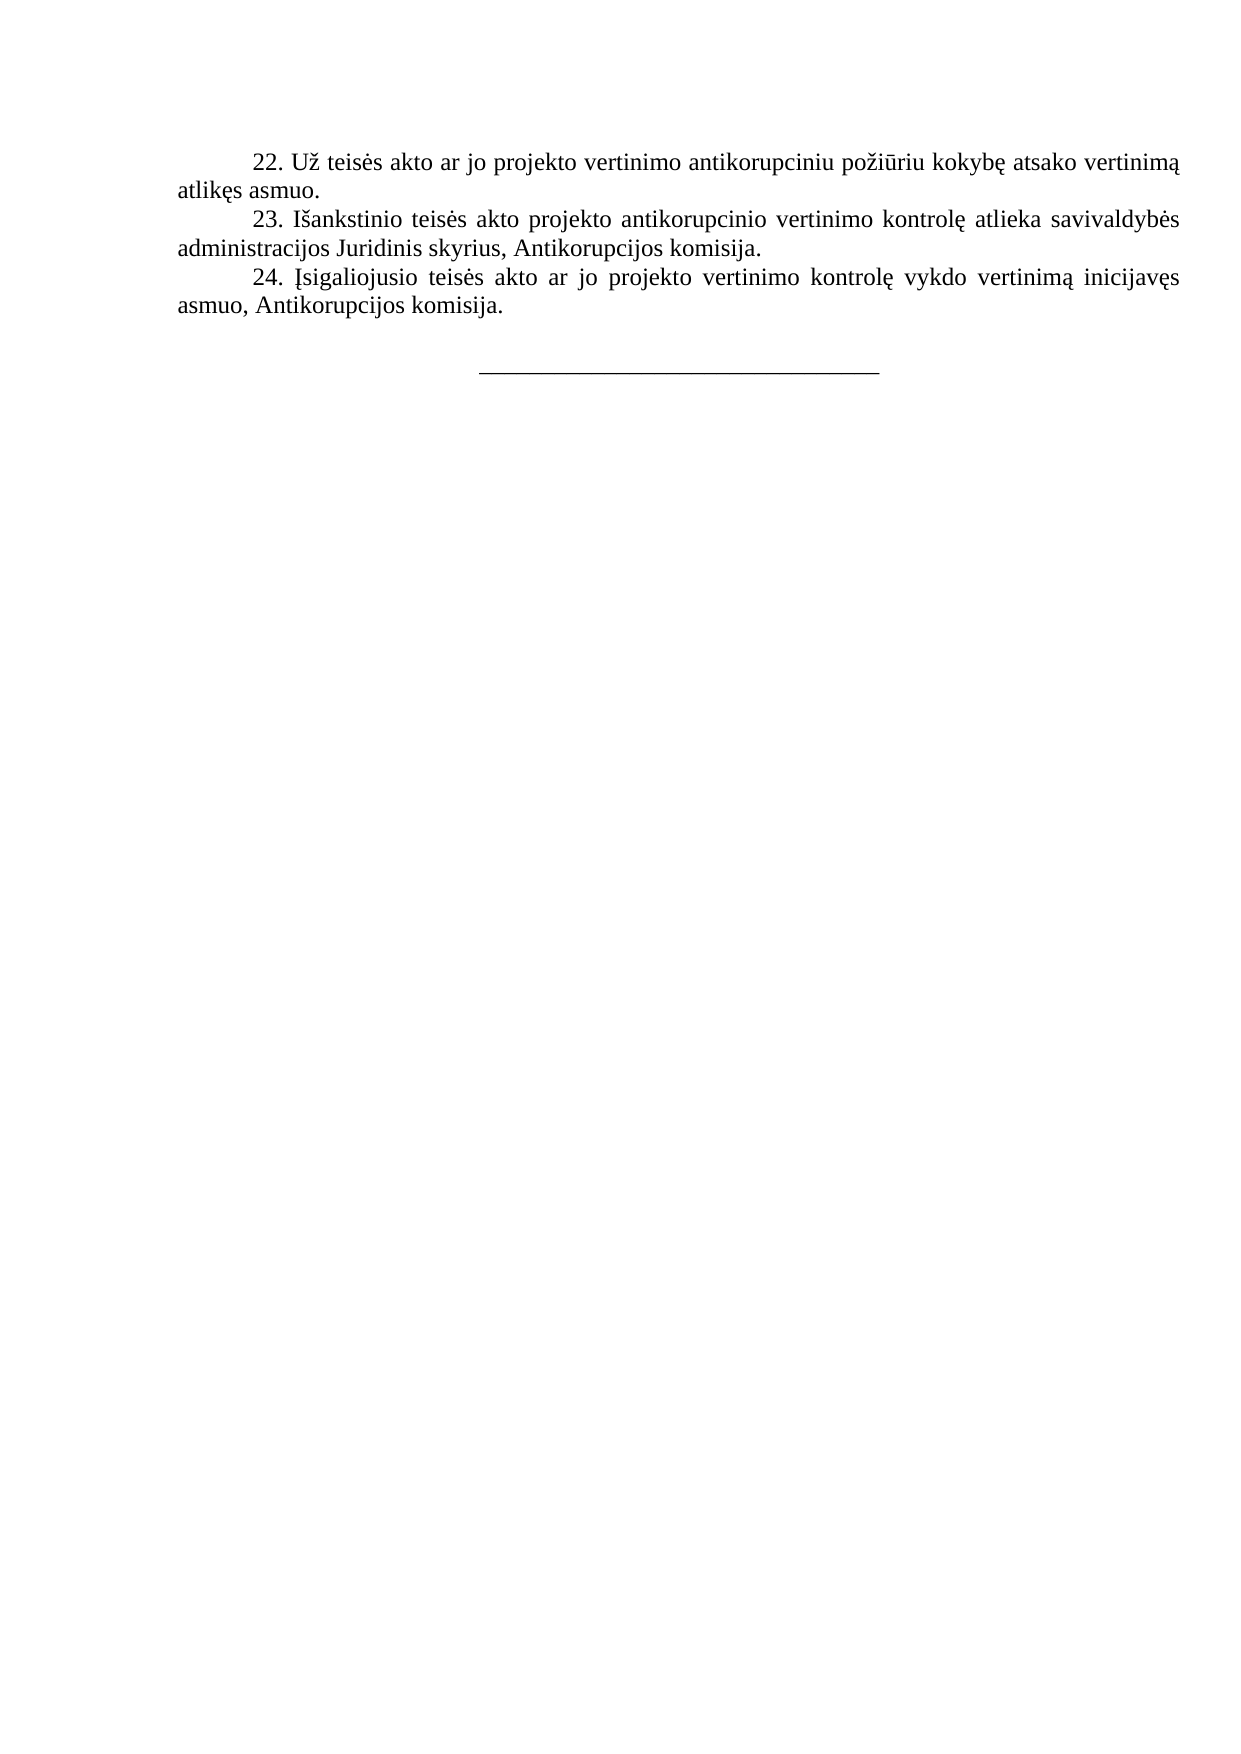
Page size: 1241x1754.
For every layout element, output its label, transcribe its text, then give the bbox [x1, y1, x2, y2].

text 23. Išankstinio teisės akto projekto antikorupcinio vertinimo kontrolę atlieka savivaldybės administracijos Juridinis skyrius, Antikorupcijos komisija. [177, 204, 1181, 262]
text ________________________________ [177, 348, 1181, 377]
text 24. Įsigaliojusio teisės akto ar jo projekto vertinimo kontrolę vykdo vertinimą inicijavęs asmuo, Antikorupcijos komisija. [177, 262, 1181, 319]
text 22. Už teisės akto ar jo projekto vertinimo antikorupciniu požiūriu kokybę atsako vertinimą atlikęs asmuo. [177, 147, 1181, 204]
